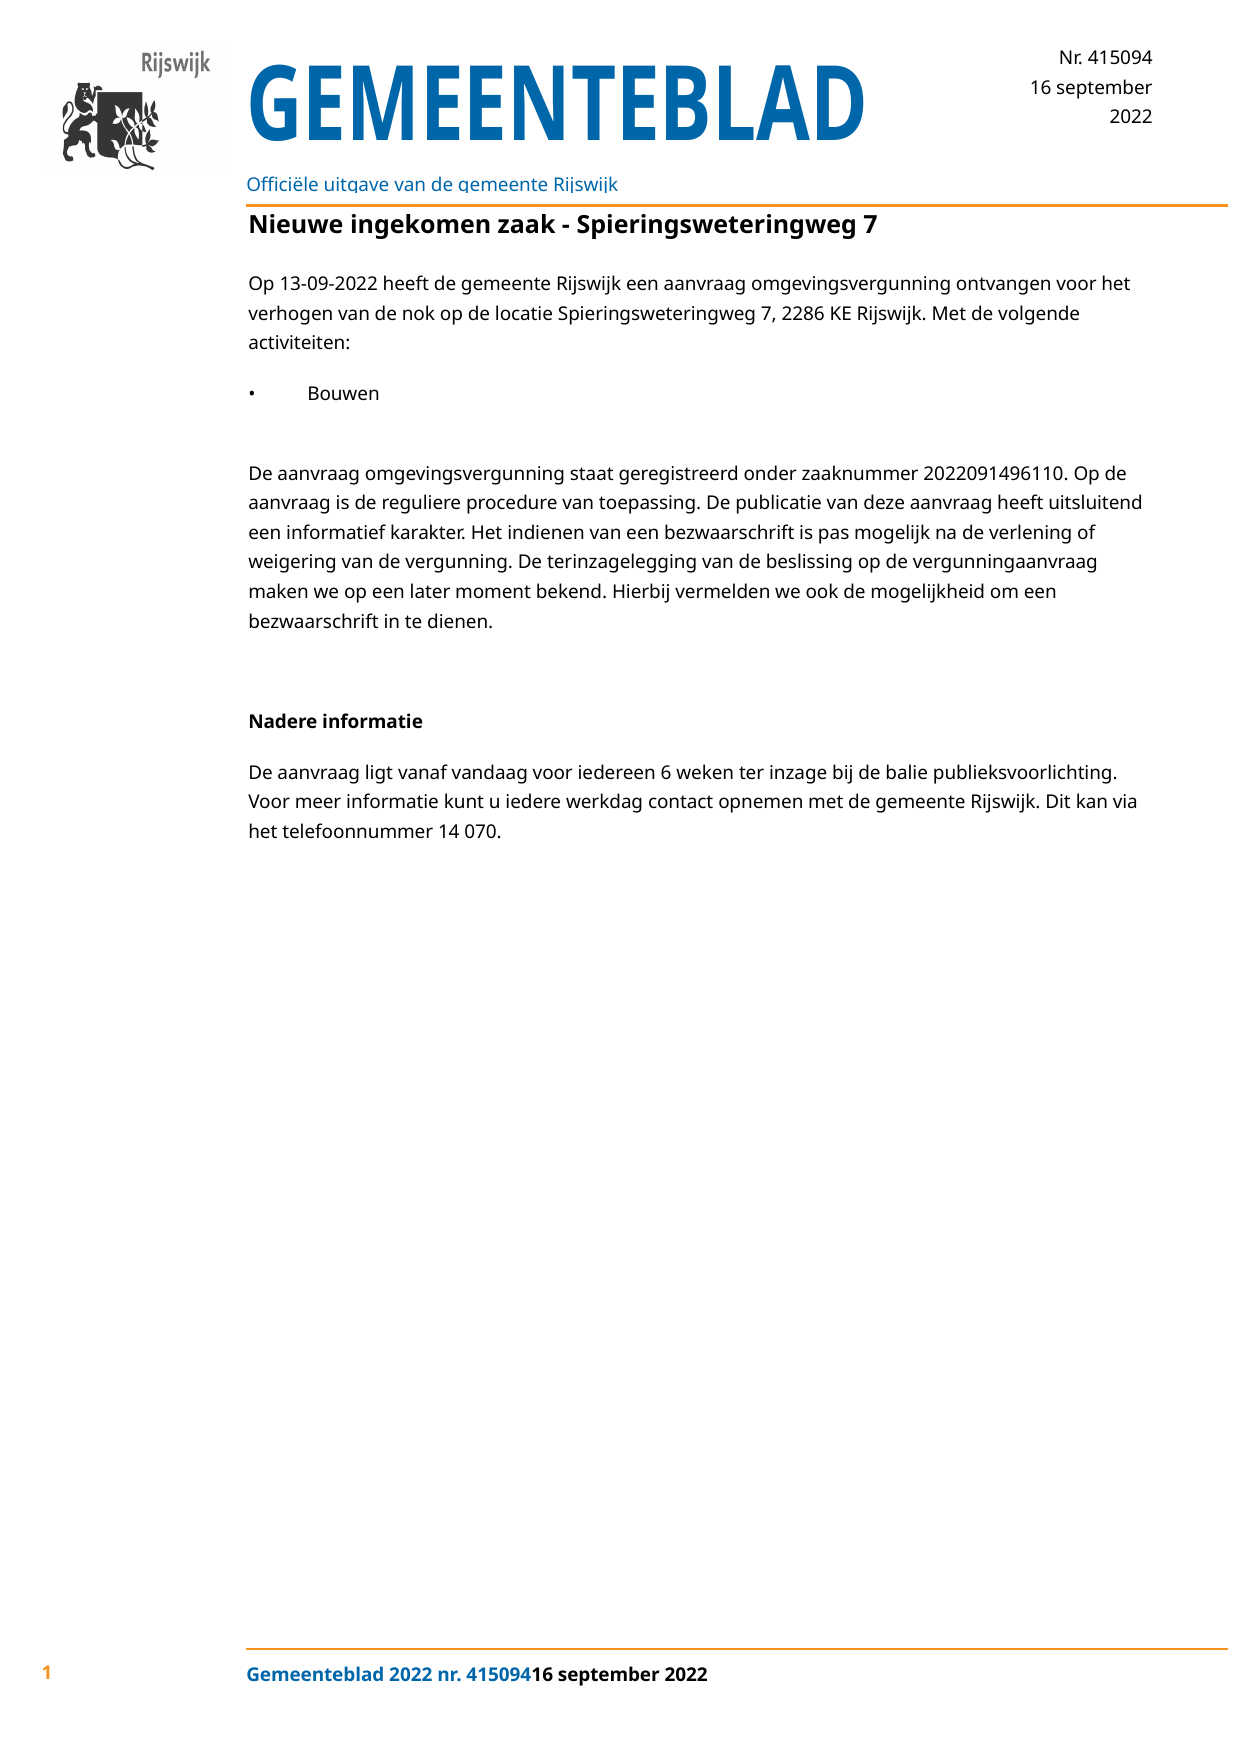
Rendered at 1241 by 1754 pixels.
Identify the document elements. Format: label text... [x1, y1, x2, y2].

text Nieuwe ingekomen zaak - Spieringsweteringweg 7 [248, 207, 1152, 241]
list Bouwen [248, 380, 1152, 406]
text Op 13-09-2022 heeft de gemeente Rijswijk een aanvraag omgevingsvergunning ontvangen voor het verhogen van de nok op de locatie Spieringsweteringweg 7, 2286 KE Rijswijk. Met de volgende activiteiten: [248, 270, 1152, 355]
picture [41, 47, 231, 172]
text De aanvraag omgevingsvergunning staat geregistreerd onder zaaknummer 2022091496110. Op de aanvraag is de reguliere procedure van toepassing. De publicatie van deze aanvraag heeft uitsluitend een informatief karakter. Het indienen van een bezwaarschrift is pas mogelijk na de verlening of weigering van de vergunning. De terinzagelegging van de beslissing op de vergunningaanvraag maken we op een later moment bekend. Hierbij vermelden we ook de mogelijkheid om een bezwaarschrift in te dienen. [248, 460, 1152, 633]
text De aanvraag ligt vanaf vandaag voor iedereen 6 weken ter inzage bij de balie publieksvoorlichting. Voor meer informatie kunt u iedere werkdag contact opnemen met de gemeente Rijswijk. Dit kan via het telefoonnummer 14 070. [248, 759, 1152, 844]
text Nadere informatie [248, 709, 1152, 734]
